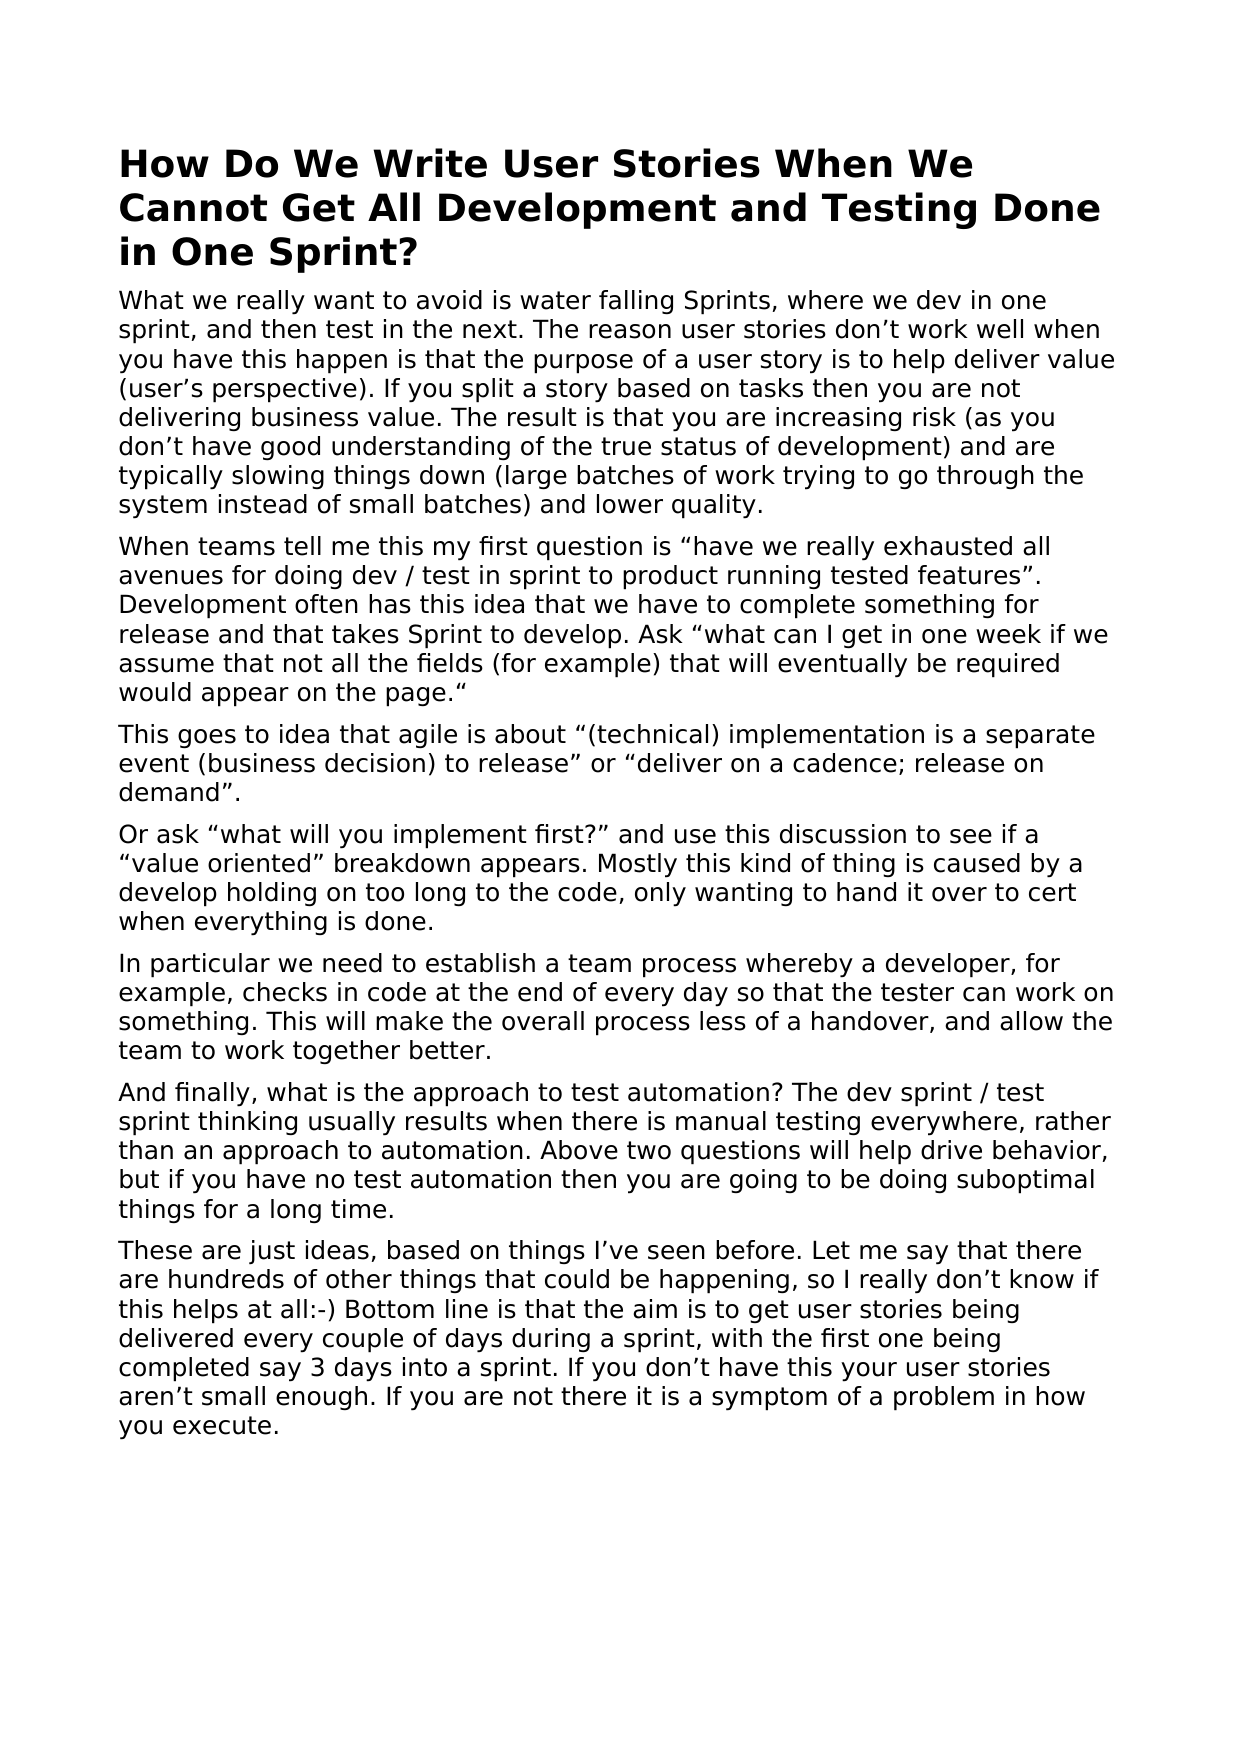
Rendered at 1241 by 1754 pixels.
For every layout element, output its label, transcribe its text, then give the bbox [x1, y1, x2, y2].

text What we really want to avoid is water falling Sprints, where we dev in one sprint, and then test in the next. The reason user stories don’t work well when you have this happen is that the purpose of a user story is to help deliver value (user’s perspective). If you split a story based on tasks then you are not delivering business value. The result is that you are increasing risk (as you don’t have good understanding of the true status of development) and are typically slowing things down (large batches of work trying to go through the system instead of small batches) and lower quality. [118, 287, 1122, 520]
text Or ask “what will you implement first?” and use this discussion to see if a “value oriented” breakdown appears. Mostly this kind of thing is caused by a develop holding on too long to the code, only wanting to hand it over to cert when everything is done. [118, 820, 1122, 937]
text This goes to idea that agile is about “(technical) implementation is a separate event (business decision) to release” or “deliver on a cadence; release on demand”. [118, 720, 1122, 807]
text These are just ideas, based on things I’ve seen before. Let me say that there are hundreds of other things that could be happening, so I really don’t know if this helps at all:-) Bottom line is that the aim is to get user stories being delivered every couple of days during a sprint, with the first one being completed say 3 days into a sprint. If you don’t have this your user stories aren’t small enough. If you are not there it is a symptom of a problem in how you execute. [118, 1237, 1122, 1441]
text And finally, what is the approach to test automation? The dev sprint / test sprint thinking usually results when there is manual testing everywhere, rather than an approach to automation. Above two questions will help drive behavior, but if you have no test automation then you are going to be doing suboptimal things for a long time. [118, 1078, 1122, 1224]
subtitle How Do We Write User Stories When We Cannot Get All Development and Testing Done in One Sprint? [118, 143, 1122, 274]
text In particular we need to establish a team process whereby a developer, for example, checks in code at the end of every day so that the tester can work on something. This will make the overall process less of a handover, and allow the team to work together better. [118, 949, 1122, 1066]
text When teams tell me this my first question is “have we really exhausted all avenues for doing dev / test in sprint to product running tested features”. Development often has this idea that we have to complete something for release and that takes Sprint to develop. Ask “what can I get in one week if we assume that not all the fields (for example) that will eventually be required would appear on the page.“ [118, 532, 1122, 707]
